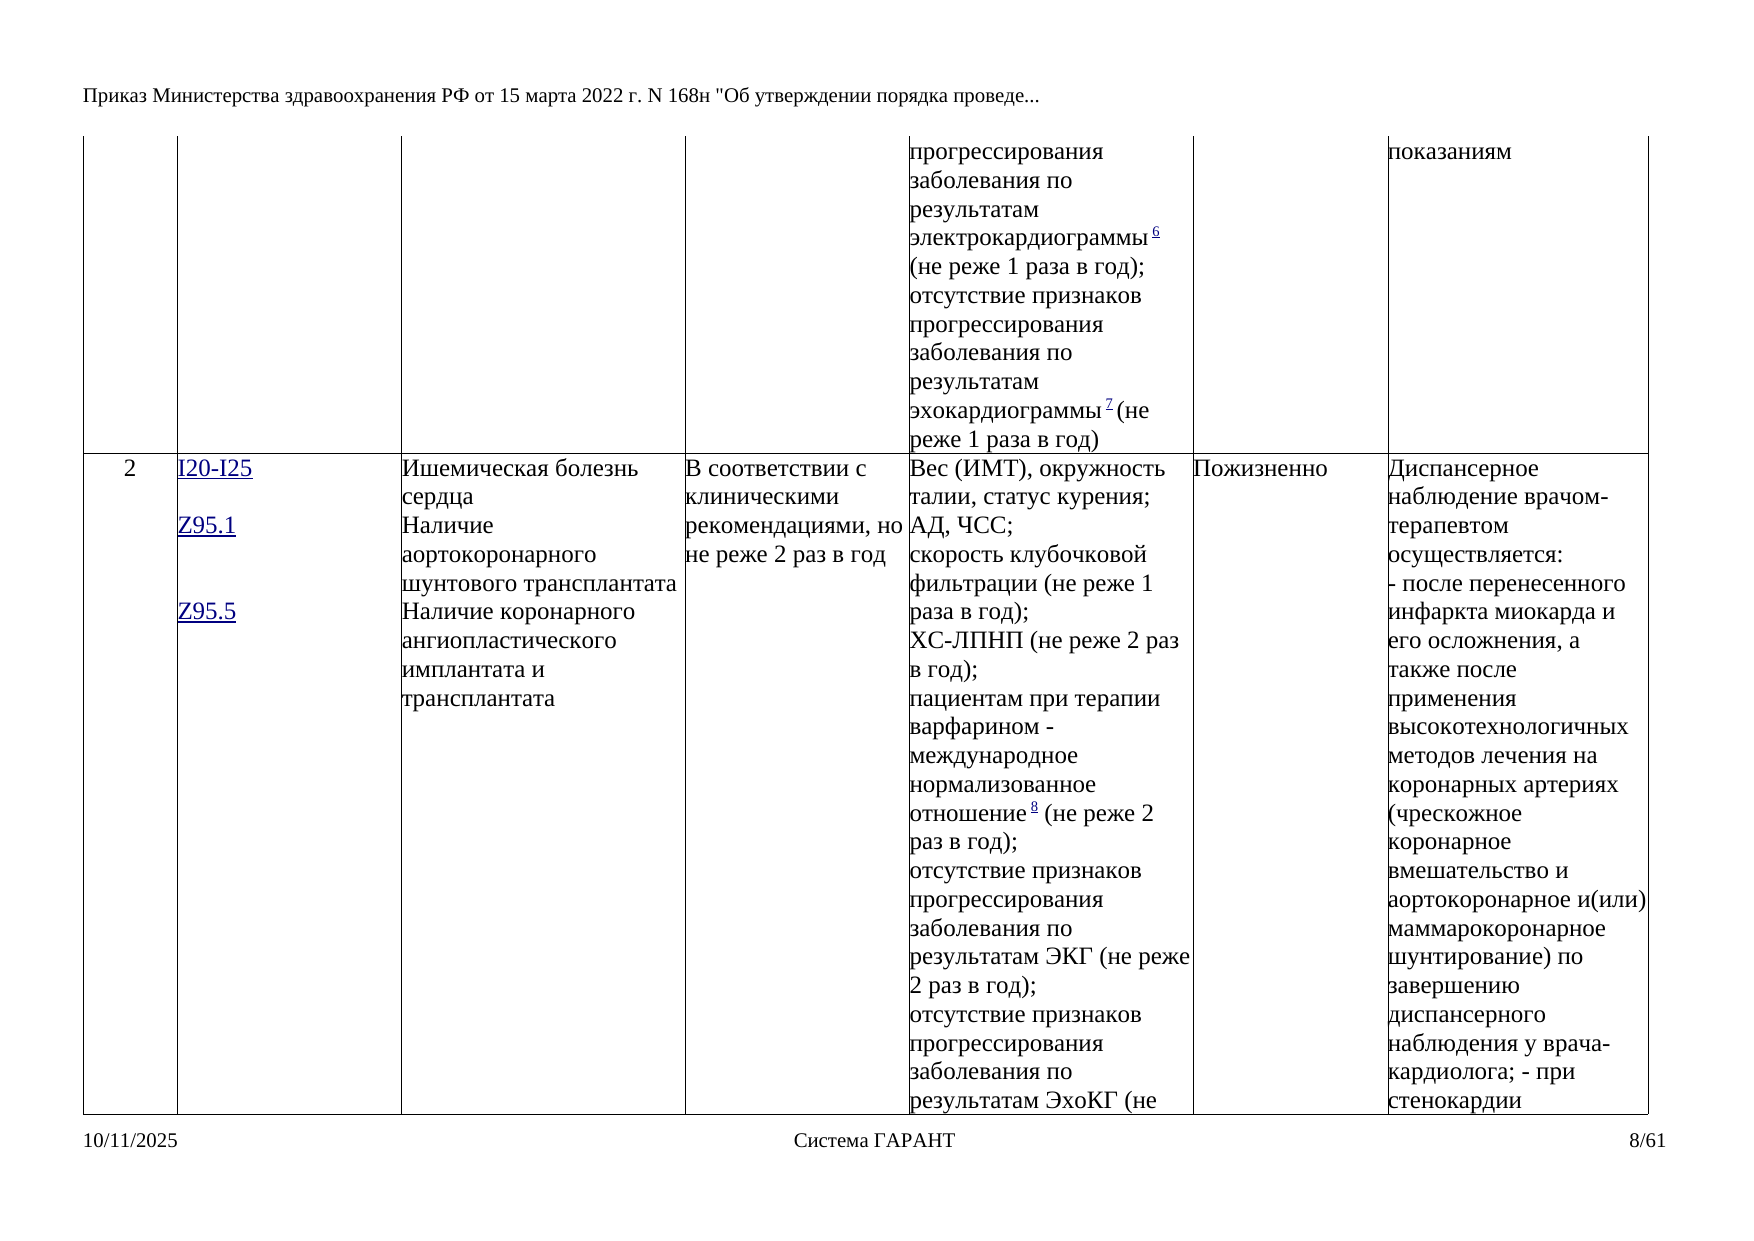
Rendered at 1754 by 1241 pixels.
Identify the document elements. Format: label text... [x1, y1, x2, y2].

table_cell 2 [84, 454, 177, 510]
table_cell В соответствии с клиническими рекомендациями, но не реже 2 раз в год [686, 454, 909, 1114]
table_cell [402, 136, 685, 453]
table_cell [84, 510, 177, 596]
table_cell Наличие аортокоронарного шунтового трансплантата [402, 510, 685, 596]
table_cell [84, 596, 177, 1114]
table_cell прогрессирования заболевания по результатам электрокардиограммы 6 (не реже 1 раза в год); отсутствие признаков прогрессирования заболевания по результатам эхокардиограммы 7 (не реже 1 раза в год) [910, 136, 1193, 453]
table_cell Ишемическая болезнь сердца [402, 454, 685, 510]
table_cell Z95.1 [178, 510, 401, 596]
table_cell [1194, 136, 1388, 453]
table_cell Пожизненно [1194, 454, 1388, 1114]
table_cell [84, 136, 177, 453]
table_cell Вес (ИМТ), окружность талии, статус курения; АД, ЧСС; скорость клубочковой фильтрации (не реже 1 раза в год); ХС-ЛПНП (не реже 2 раз в год); пациентам при терапии варфарином - международное нормализованное отношение 8 (не реже 2 раз в год); отсутствие признаков прогрессирования заболевания по результатам ЭКГ (не реже 2 раз в год); отсутствие признаков прогрессирования заболевания по результатам ЭхоКГ (не [910, 454, 1193, 1114]
table_cell Z95.5 [178, 596, 401, 1114]
table_cell [686, 136, 909, 453]
table_cell Диспансерное наблюдение врачом-терапевтом осуществляется: - после перенесенного инфаркта миокарда и его осложнения, а также после применения высокотехнологичных методов лечения на коронарных артериях (чрескожное коронарное вмешательство и аортокоронарное и(или) маммарокоронарное шунтирование) по завершению диспансерного наблюдения у врача-кардиолога; - при стенокардии [1389, 454, 1648, 1114]
table_cell I20-I25 [178, 454, 401, 510]
table_cell Наличие коронарного ангиопластического имплантата и трансплантата [402, 596, 685, 1114]
table_cell [178, 136, 401, 453]
table_cell показаниям [1389, 136, 1648, 453]
